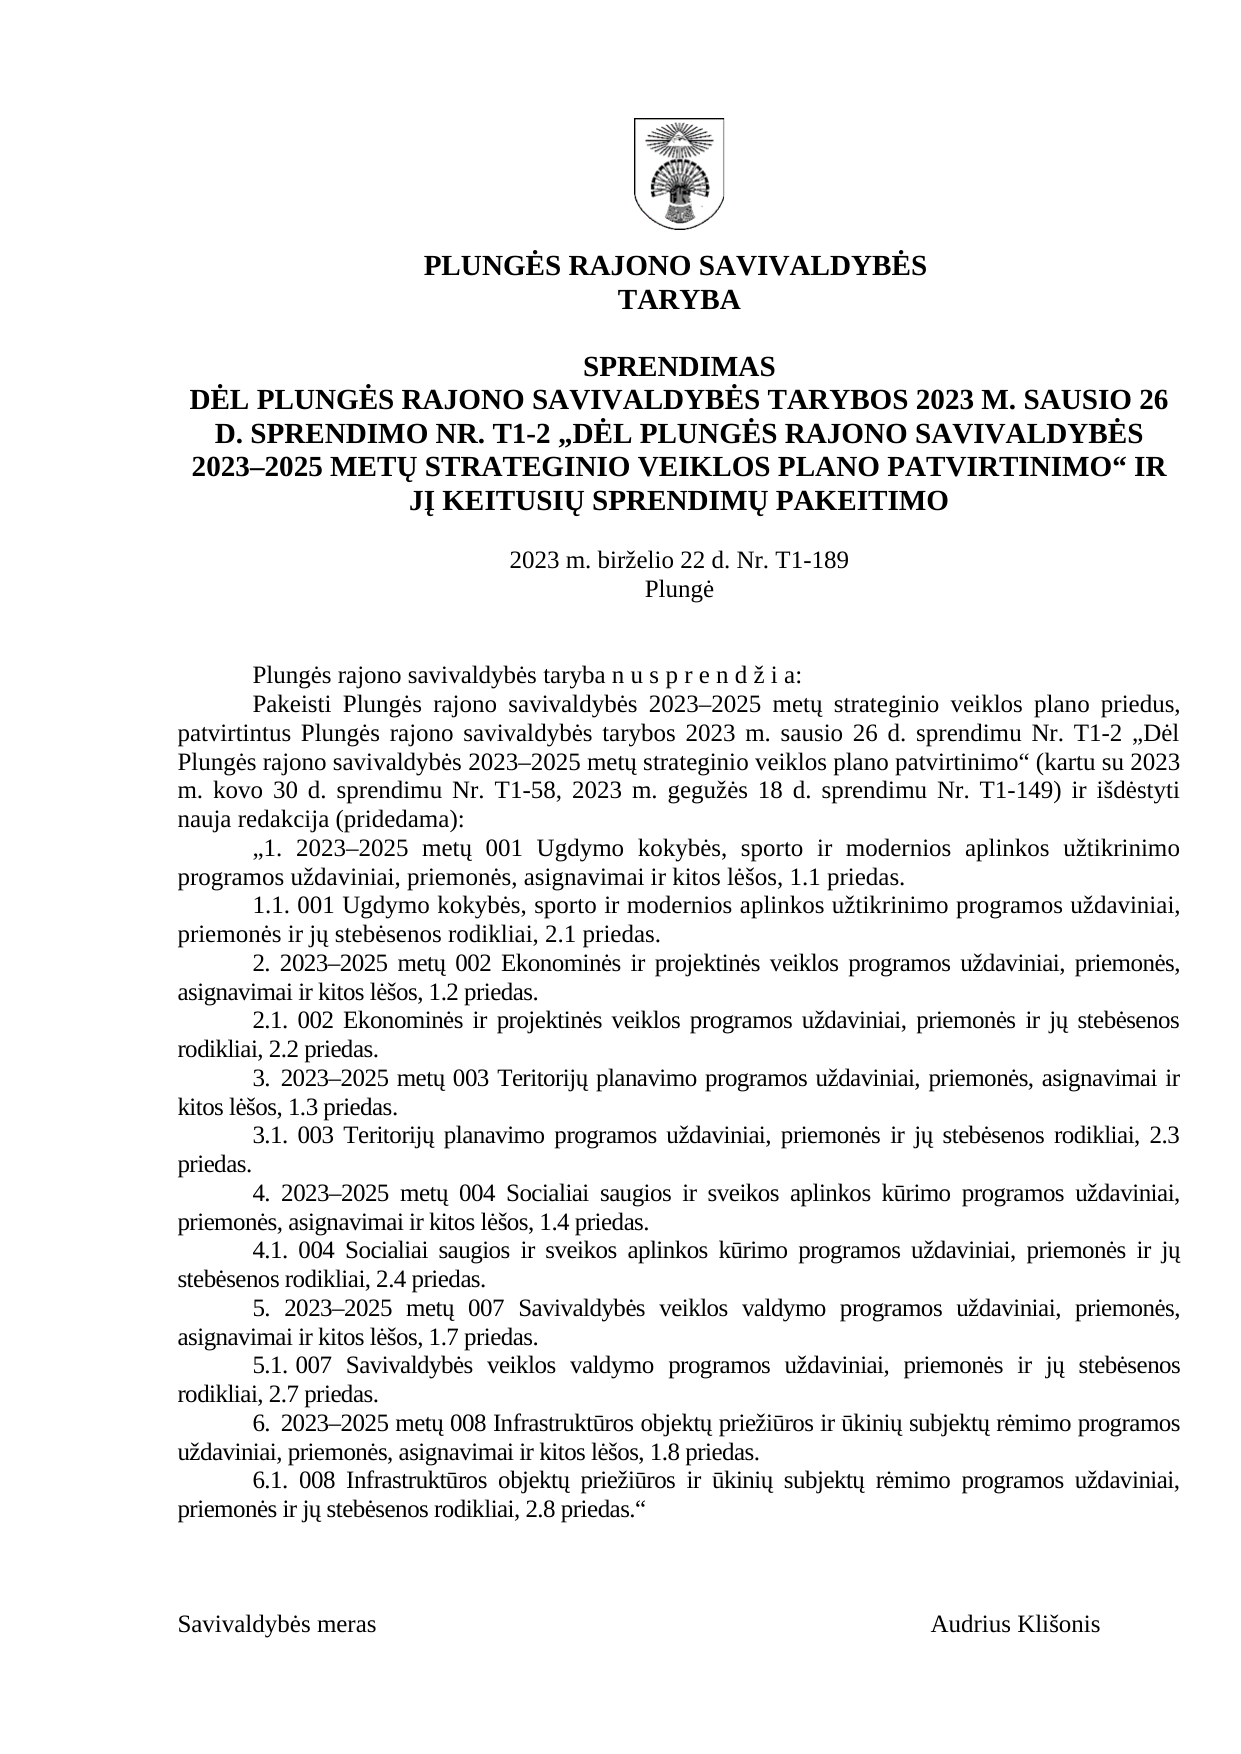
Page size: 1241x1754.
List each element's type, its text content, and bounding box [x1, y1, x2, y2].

text 3. 2023–2025 metų 003 Teritorijų planavimo programos uždaviniai, priemonės, asignavimai ir kitos lėšos, 1.3 priedas. [177, 1063, 1181, 1120]
text DĖL PLUNGĖS RAJONO SAVIVALDYBĖS TARYBOS 2023 M. SAUSIO 26 D. SPRENDIMO NR. T1-2 „DĖL PLUNGĖS RAJONO SAVIVALDYBĖS 2023–2025 METŲ STRATEGINIO VEIKLOS PLANO PATVIRTINIMO“ IR JĮ KEITUSIŲ SPRENDIMŲ PAKEITIMO [177, 382, 1181, 517]
text 2. 2023–2025 metų 002 Ekonominės ir projektinės veiklos programos uždaviniai, priemonės, asignavimai ir kitos lėšos, 1.2 priedas. [177, 948, 1181, 1005]
text SPRENDIMAS [177, 349, 1181, 382]
text 5.1. 007 Savivaldybės veiklos valdymo programos uždaviniai, priemonės ir jų stebėsenos rodikliai, 2.7 priedas. [177, 1350, 1181, 1408]
text TARYBA [177, 282, 1181, 315]
text 3.1. 003 Teritorijų planavimo programos uždaviniai, priemonės ir jų stebėsenos rodikliai, 2.3 priedas. [177, 1120, 1181, 1178]
text 4.1. 004 Socialiai saugios ir sveikos aplinkos kūrimo programos uždaviniai, priemonės ir jų stebėsenos rodikliai, 2.4 priedas. [177, 1235, 1181, 1293]
text PLUNGĖS RAJONO SAVIVALDYBĖS [177, 248, 1181, 282]
text 6.1. 008 Infrastruktūros objektų priežiūros ir ūkinių subjektų rėmimo programos uždaviniai, priemonės ir jų stebėsenos rodikliai, 2.8 priedas.“ [177, 1465, 1181, 1523]
text 1.1. 001 Ugdymo kokybės, sporto ir modernios aplinkos užtikrinimo programos uždaviniai, priemonės ir jų stebėsenos rodikliai, 2.1 priedas. [177, 890, 1181, 948]
text 2023 m. birželio 22 d. Nr. T1-189 [177, 545, 1181, 574]
text 4. 2023–2025 metų 004 Socialiai saugios ir sveikos aplinkos kūrimo programos uždaviniai, priemonės, asignavimai ir kitos lėšos, 1.4 priedas. [177, 1178, 1181, 1235]
text „1. 2023–2025 metų 001 Ugdymo kokybės, sporto ir modernios aplinkos užtikrinimo programos uždaviniai, priemonės, asignavimai ir kitos lėšos, 1.1 priedas. [177, 833, 1181, 890]
text Pakeisti Plungės rajono savivaldybės 2023–2025 metų strateginio veiklos plano priedus, patvirtintus Plungės rajono savivaldybės tarybos 2023 m. sausio 26 d. sprendimu Nr. T1-2 „Dėl Plungės rajono savivaldybės 2023–2025 metų strateginio veiklos plano patvirtinimo“ (kartu su 2023 m. kovo 30 d. sprendimu Nr. T1-58, 2023 m. gegužės 18 d. sprendimu Nr. T1-149) ir išdėstyti nauja redakcija (pridedama): [177, 689, 1181, 833]
text 6. 2023–2025 metų 008 Infrastruktūros objektų priežiūros ir ūkinių subjektų rėmimo programos uždaviniai, priemonės, asignavimai ir kitos lėšos, 1.8 priedas. [177, 1408, 1181, 1465]
text 5. 2023–2025 metų 007 Savivaldybės veiklos valdymo programos uždaviniai, priemonės, asignavimai ir kitos lėšos, 1.7 priedas. [177, 1293, 1181, 1350]
text Plungė [177, 574, 1181, 603]
text Savivaldybės meras Audrius Klišonis [177, 1609, 1181, 1638]
text Plungės rajono savivaldybės taryba n u s p r e n d ž i a: [177, 660, 1181, 689]
text 2.1. 002 Ekonominės ir projektinės veiklos programos uždaviniai, priemonės ir jų stebėsenos rodikliai, 2.2 priedas. [177, 1005, 1181, 1063]
